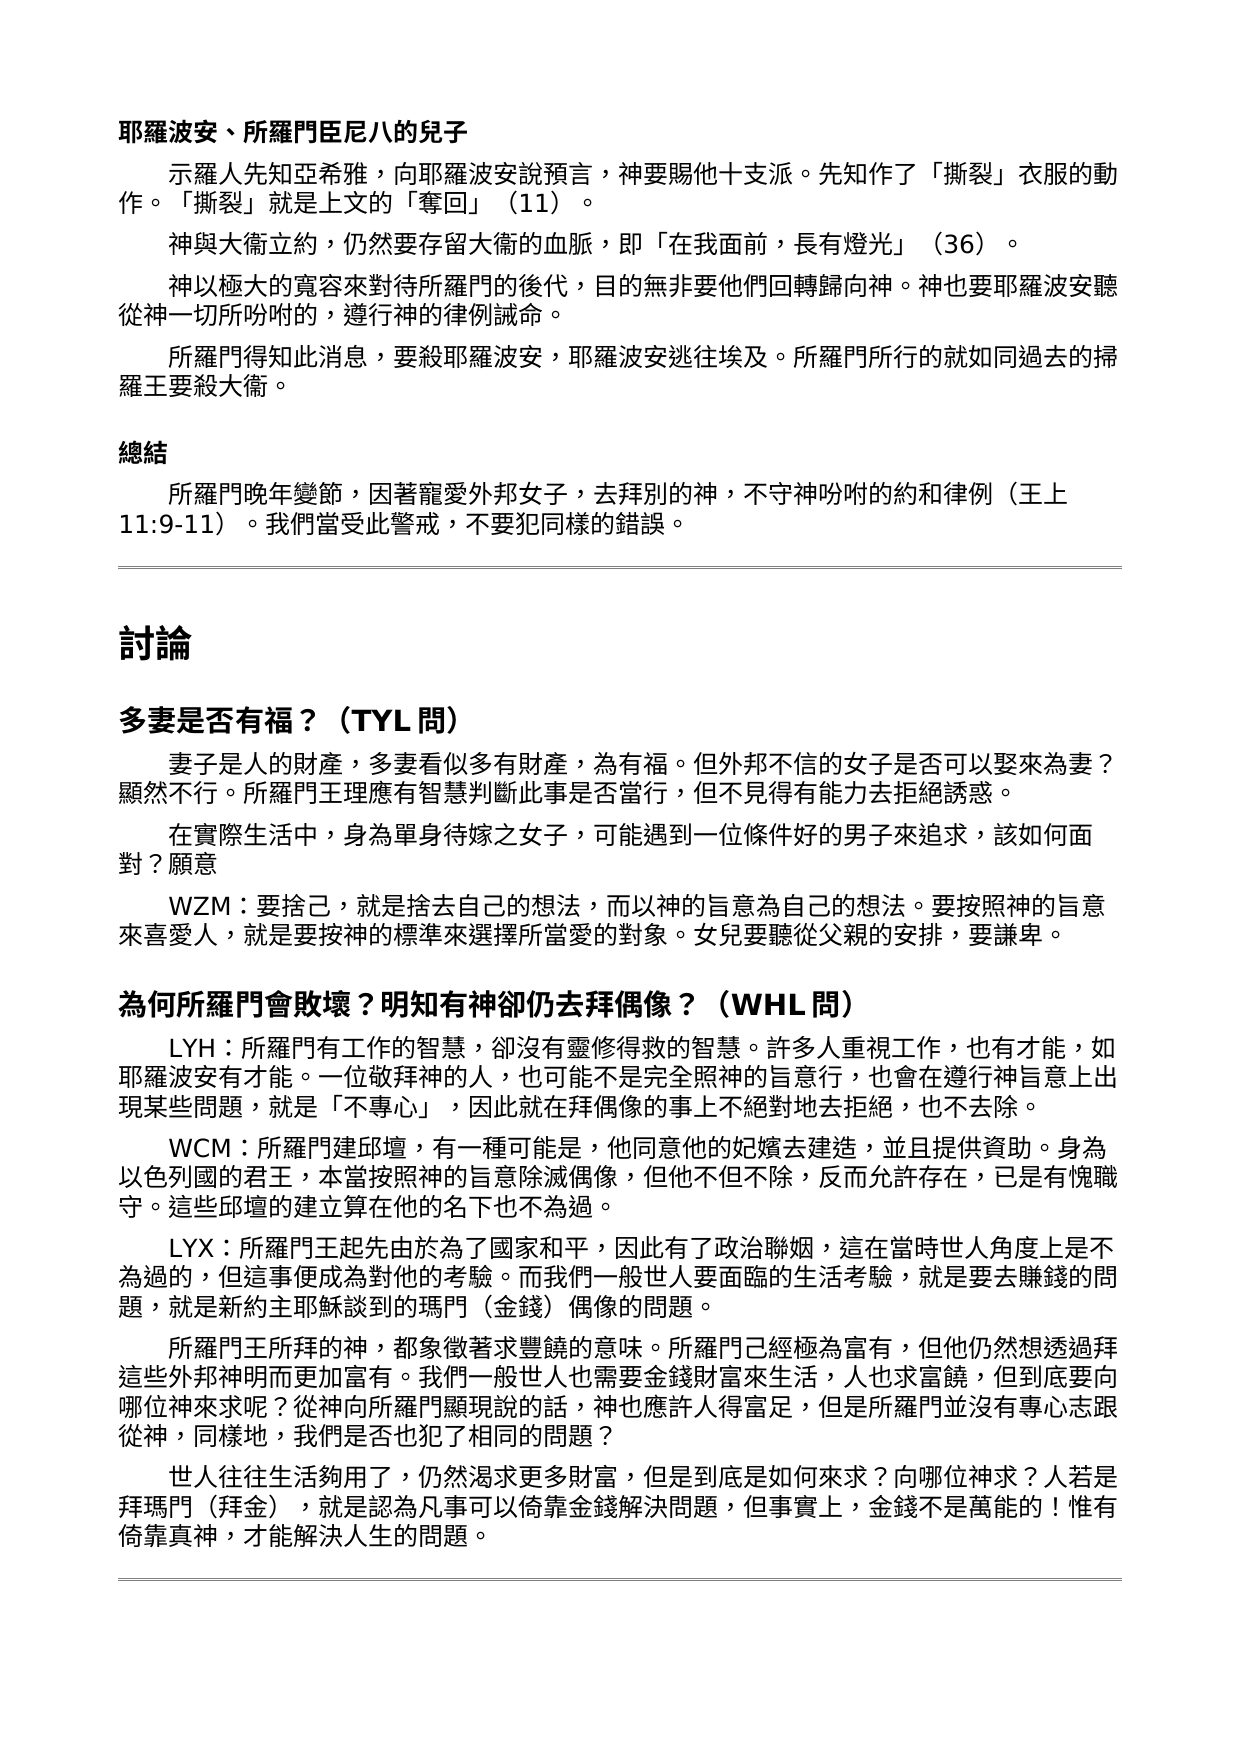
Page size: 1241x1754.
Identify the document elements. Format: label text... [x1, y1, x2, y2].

text 所羅門王所拜的神，都象徵著求豐饒的意味。所羅門己經極為富有，但他仍然想透過拜這些外邦神明而更加富有。我們一般世人也需要金錢財富來生活，人也求富饒，但到底要向哪位神來求呢？從神向所羅門顯現說的話，神也應許人得富足，但是所羅門並沒有專心志跟從神，同樣地，我們是否也犯了相同的問題？ [118, 1334, 1122, 1451]
text LYH：所羅門有工作的智慧，卻沒有靈修得救的智慧。許多人重視工作，也有才能，如耶羅波安有才能。一位敬拜神的人，也可能不是完全照神的旨意行，也會在遵行神旨意上出現某些問題，就是「不專心」，因此就在拜偶像的事上不絕對地去拒絕，也不去除。 [118, 1034, 1122, 1122]
subtitle 總結 [118, 439, 1122, 468]
text 所羅門晚年變節，因著寵愛外邦女子，去拜別的神，不守神吩咐的約和律例（王上 11:9-11）。我們當受此警戒，不要犯同樣的錯誤。 [118, 481, 1122, 539]
subtitle 為何所羅門會敗壞？明知有神卻仍去拜偶像？（WHL問） [118, 988, 1122, 1022]
subtitle 多妻是否有福？（TYL問） [118, 704, 1122, 738]
text WCM：所羅門建邱壇，有一種可能是，他同意他的妃嬪去建造，並且提供資助。身為以色列國的君王，本當按照神的旨意除滅偶像，但他不但不除，反而允許存在，已是有愧職守。這些邱壇的建立算在他的名下也不為過。 [118, 1134, 1122, 1222]
text 神以極大的寬容來對待所羅門的後代，目的無非要他們回轉歸向神。神也要耶羅波安聽從神一切所吩咐的，遵行神的律例誡命。 [118, 272, 1122, 331]
text 妻子是人的財產，多妻看似多有財產，為有福。但外邦不信的女子是否可以娶來為妻？顯然不行。所羅門王理應有智慧判斷此事是否當行，但不見得有能力去拒絕誘惑。 [118, 750, 1122, 809]
text LYX：所羅門王起先由於為了國家和平，因此有了政治聯姻，這在當時世人角度上是不為過的，但這事便成為對他的考驗。而我們一般世人要面臨的生活考驗，就是要去賺錢的問題，就是新約主耶穌談到的瑪門（金錢）偶像的問題。 [118, 1234, 1122, 1322]
text WZM：要捨己，就是捨去自己的想法，而以神的旨意為自己的想法。要按照神的旨意來喜愛人，就是要按神的標準來選擇所當愛的對象。女兒要聽從父親的安排，要謙卑。 [118, 892, 1122, 950]
text 在實際生活中，身為單身待嫁之女子，可能遇到一位條件好的男子來追求，該如何面對？願意 [118, 821, 1122, 879]
text 神與大衞立約，仍然要存留大衞的血脈，即「在我面前，長有燈光」（36）。 [118, 231, 1122, 260]
text 示羅人先知亞希雅，向耶羅波安說預言，神要賜他十支派。先知作了「撕裂」衣服的動作。「撕裂」就是上文的「奪回」（11）。 [118, 160, 1122, 218]
text 所羅門得知此消息，要殺耶羅波安，耶羅波安逃往埃及。所羅門所行的就如同過去的掃羅王要殺大衞。 [118, 343, 1122, 401]
subtitle 耶羅波安、所羅門臣尼八的兒子 [118, 118, 1122, 147]
text 世人往往生活夠用了，仍然渴求更多財富，但是到底是如何來求？向哪位神求？人若是拜瑪門（拜金），就是認為凡事可以倚靠金錢解決問題，但事實上，金錢不是萬能的！惟有倚靠真神，才能解決人生的問題。 [118, 1463, 1122, 1551]
subtitle 討論 [118, 623, 1122, 666]
